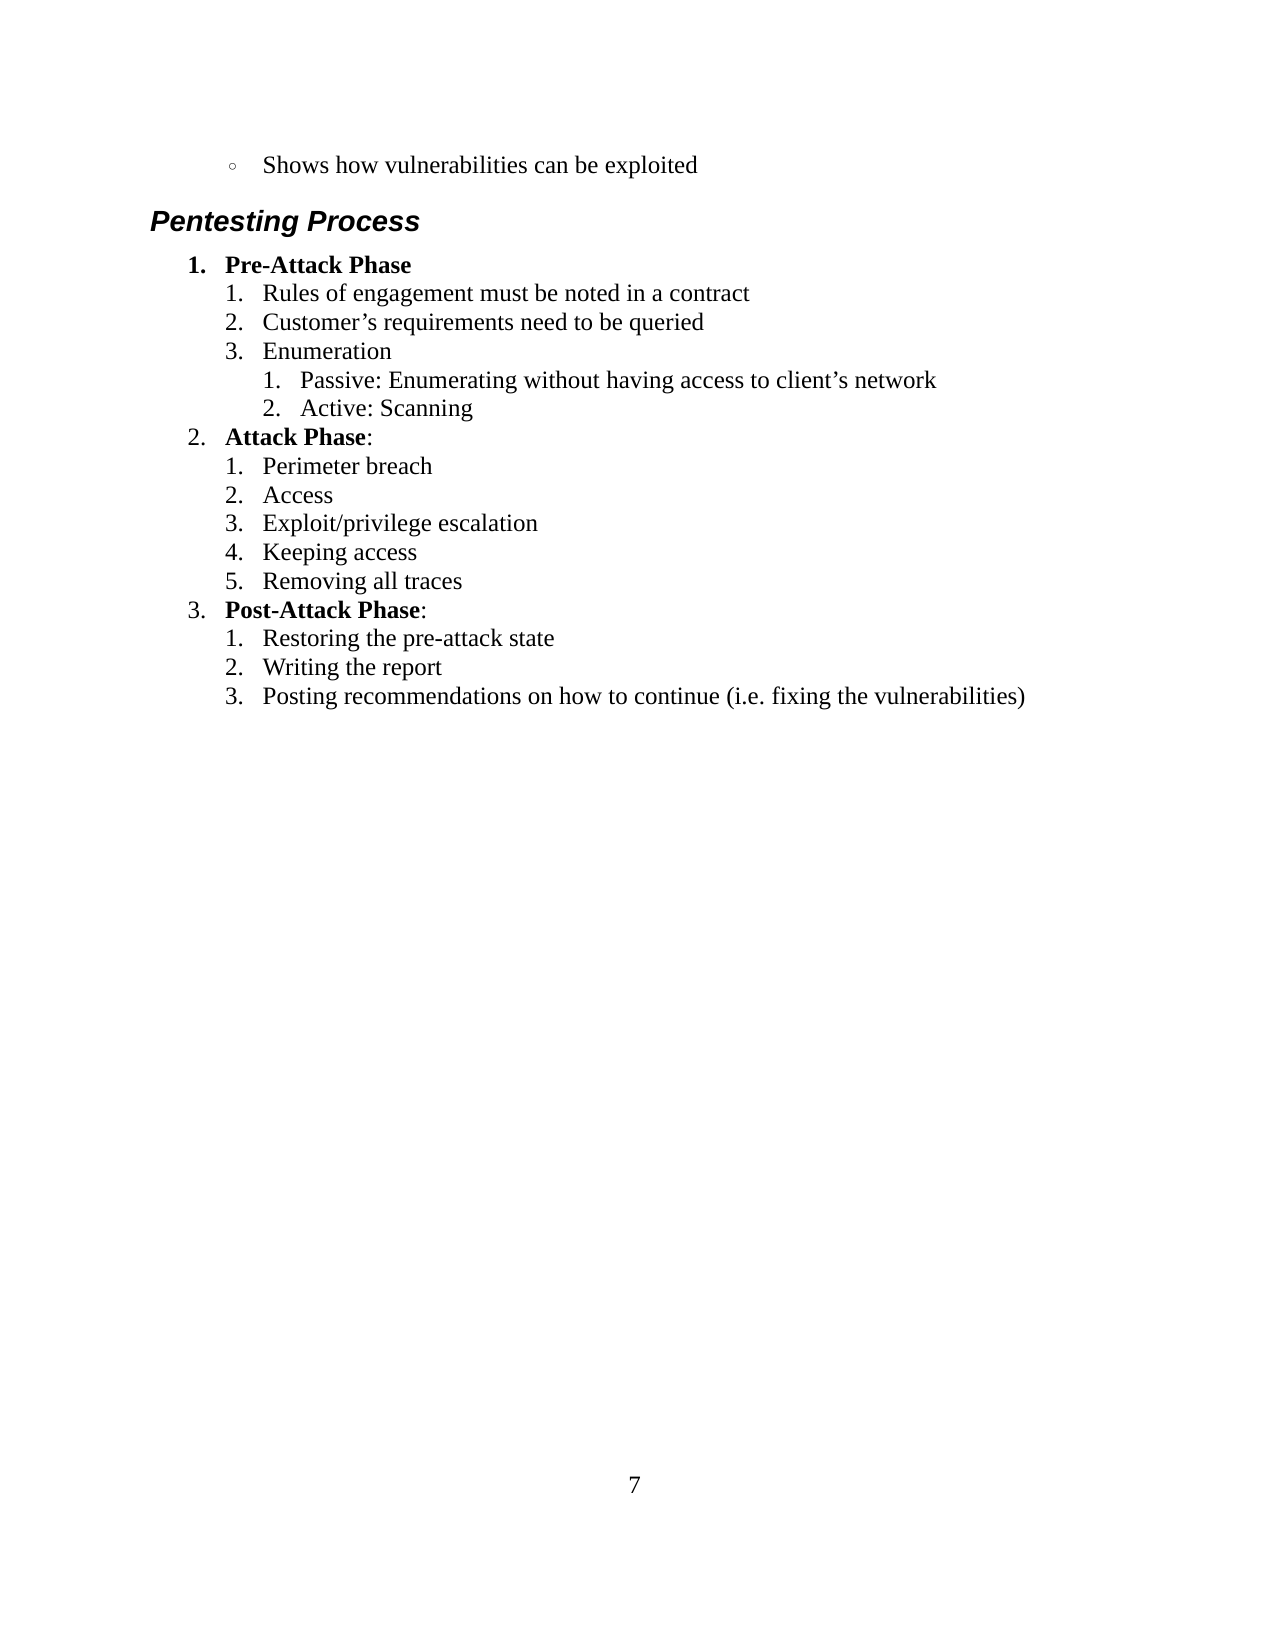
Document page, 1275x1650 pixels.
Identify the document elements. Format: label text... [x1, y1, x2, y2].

list Perimeter breach [225, 451, 1125, 480]
list Passive: Enumerating without having access to client’s network [262, 365, 1125, 393]
list Restoring the pre-attack state [225, 623, 1125, 652]
subtitle Pentesting Process [150, 204, 1125, 237]
list Attack Phase: [187, 422, 1125, 451]
list Removing all traces [225, 566, 1125, 595]
list Posting recommendations on how to continue (i.e. fixing the vulnerabilities) [225, 681, 1125, 710]
list Active: Scanning [262, 393, 1125, 422]
list Post-Attack Phase: [187, 595, 1125, 623]
list Writing the report [225, 652, 1125, 681]
list Rules of engagement must be noted in a contract [225, 278, 1125, 307]
list Pre-Attack Phase [187, 250, 1125, 278]
list Keeping access [225, 537, 1125, 566]
list Customer’s requirements need to be queried [225, 307, 1125, 336]
list Enumeration [225, 336, 1125, 365]
list Access [225, 480, 1125, 508]
list Exploit/privilege escalation [225, 508, 1125, 537]
list Shows how vulnerabilities can be exploited [225, 150, 1125, 179]
